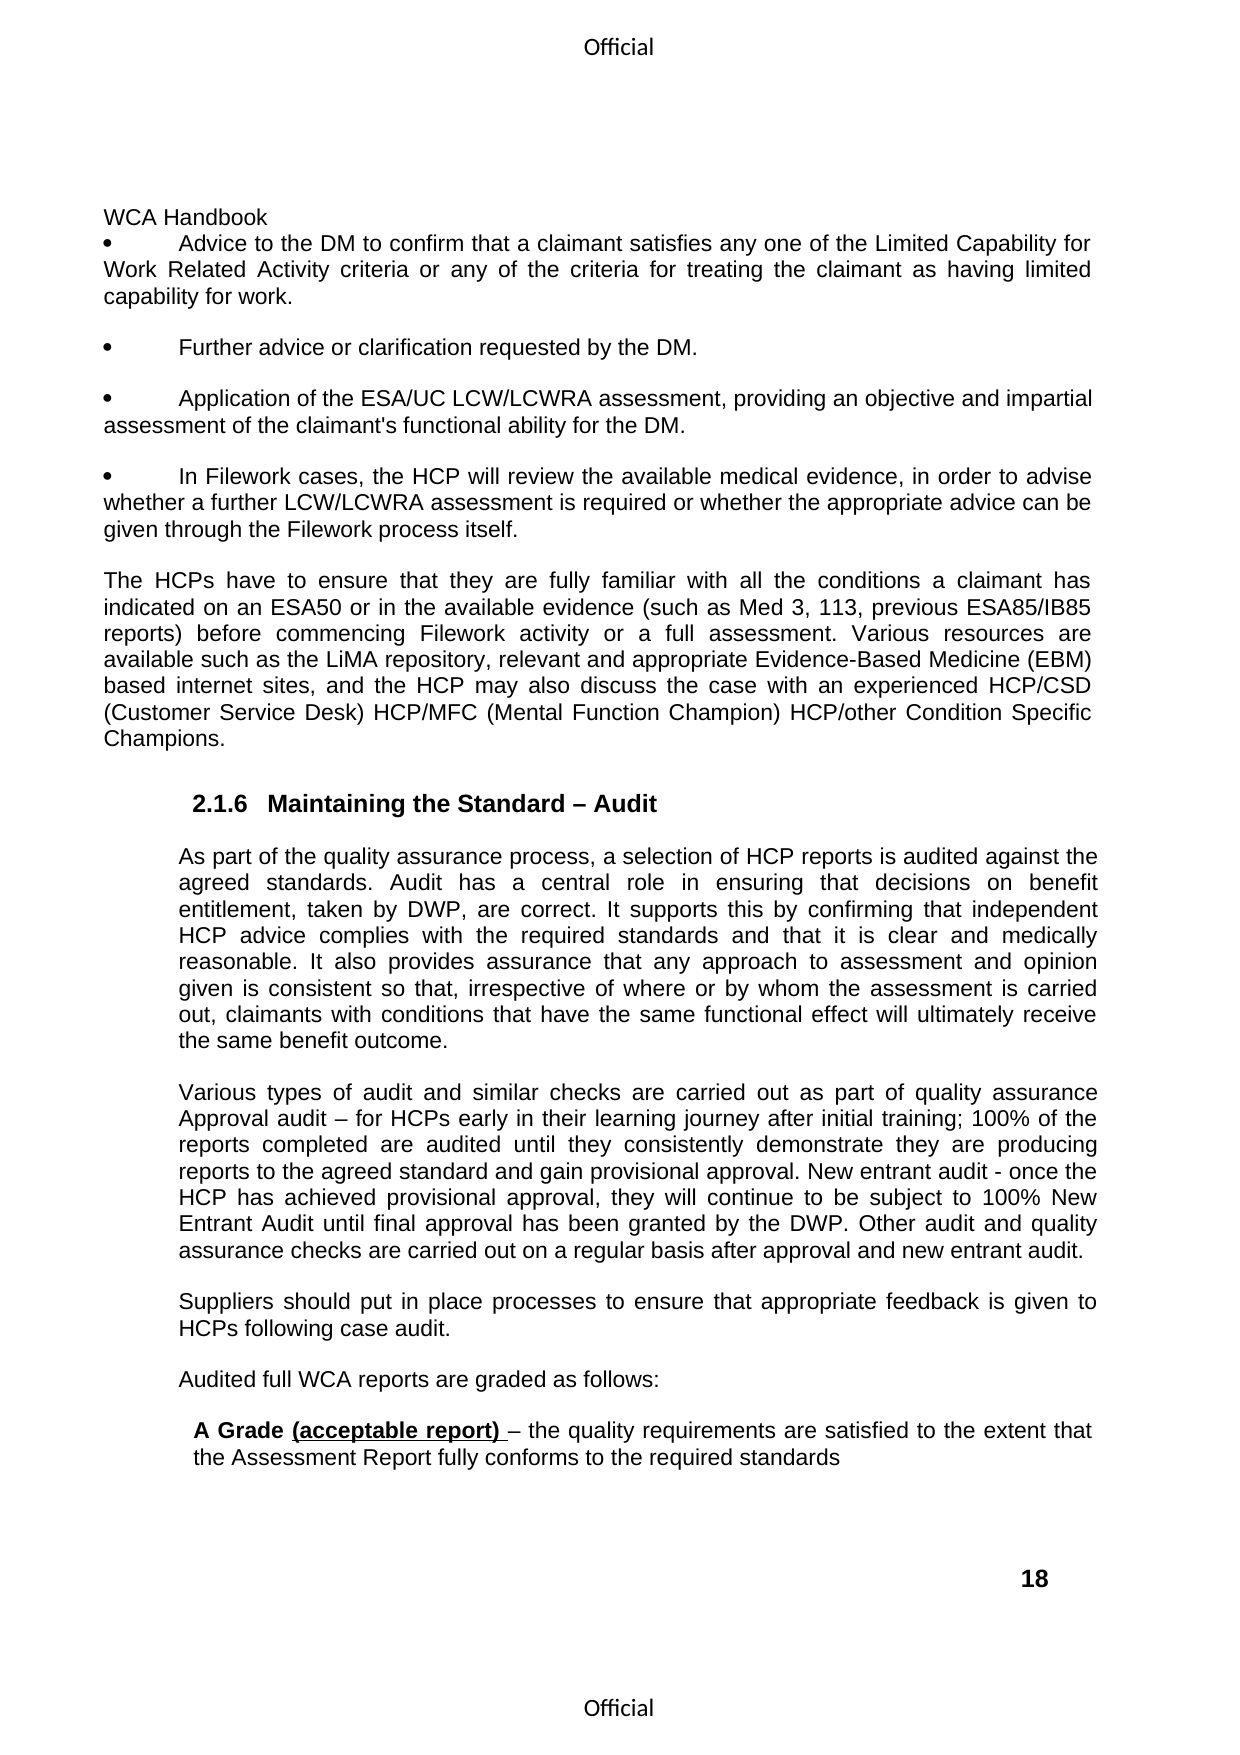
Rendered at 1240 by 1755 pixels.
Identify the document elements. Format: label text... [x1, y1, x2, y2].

list Advice to the DM to confirm that a claimant satisfies any one of the Limited Capability for Work Related Activity criteria or any of the criteria for treating the claimant as having limited capability for work. [103, 230, 1093, 309]
text Various types of audit and similar checks are carried out as part of quality assurance Approval audit – for HCPs early in their learning journey after initial training; 100% of the reports completed are audited until they consistently demonstrate they are producing reports to the agreed standard and gain provisional approval. New entrant audit - once the HCP has achieved provisional approval, they will continue to be subject to 100% New Entrant Audit until final approval has been granted by the DWP. Other audit and quality assurance checks are carried out on a regular basis after approval and new entrant audit. [178, 1079, 1098, 1263]
text Audited full WCA reports are graded as follows: [141, 1366, 1098, 1392]
list Application of the ESA/UC LCW/LCWRA assessment, providing an objective and impartial assessment of the claimant's functional ability for the DM. [103, 385, 1093, 438]
list A Grade (acceptable report) – the quality requirements are satisfied to the extent that the Assessment Report fully conforms to the required standards [193, 1417, 1093, 1470]
text Suppliers should put in place processes to ensure that appropriate feedback is given to HCPs following case audit. [178, 1288, 1098, 1341]
list The HCPs have to ensure that they are fully familiar with all the conditions a claimant has indicated on an ESA50 or in the available evidence (such as Med 3, 113, previous ESA85/IB85 reports) before commencing Filework activity or a full assessment. Various resources are available such as the LiMA repository, relevant and appropriate Evidence-Based Medicine (EBM) based internet sites, and the HCP may also discuss the case with an experienced HCP/CSD (Customer Service Desk) HCP/MFC (Mental Function Champion) HCP/other Condition Specific Champions. [103, 567, 1093, 752]
text As part of the quality assurance process, a selection of HCP reports is audited against the agreed standards. Audit has a central role in ensuring that decisions on benefit entitlement, taken by DWP, are correct. It supports this by confirming that independent HCP advice complies with the required standards and that it is clear and medically reasonable. It also provides assurance that any approach to assessment and opinion given is consistent so that, irrespective of where or by whom the assessment is carried out, claimants with conditions that have the same functional effect will ultimately receive the same benefit outcome. [178, 843, 1098, 1054]
list In Filework cases, the HCP will review the available medical evidence, in order to advise whether a further LCW/LCWRA assessment is required or whether the appropriate advice can be given through the Filework process itself. [103, 463, 1093, 542]
subtitle Maintaining the Standard – Audit [192, 789, 1211, 818]
list Further advice or clarification requested by the DM. [103, 334, 1093, 360]
